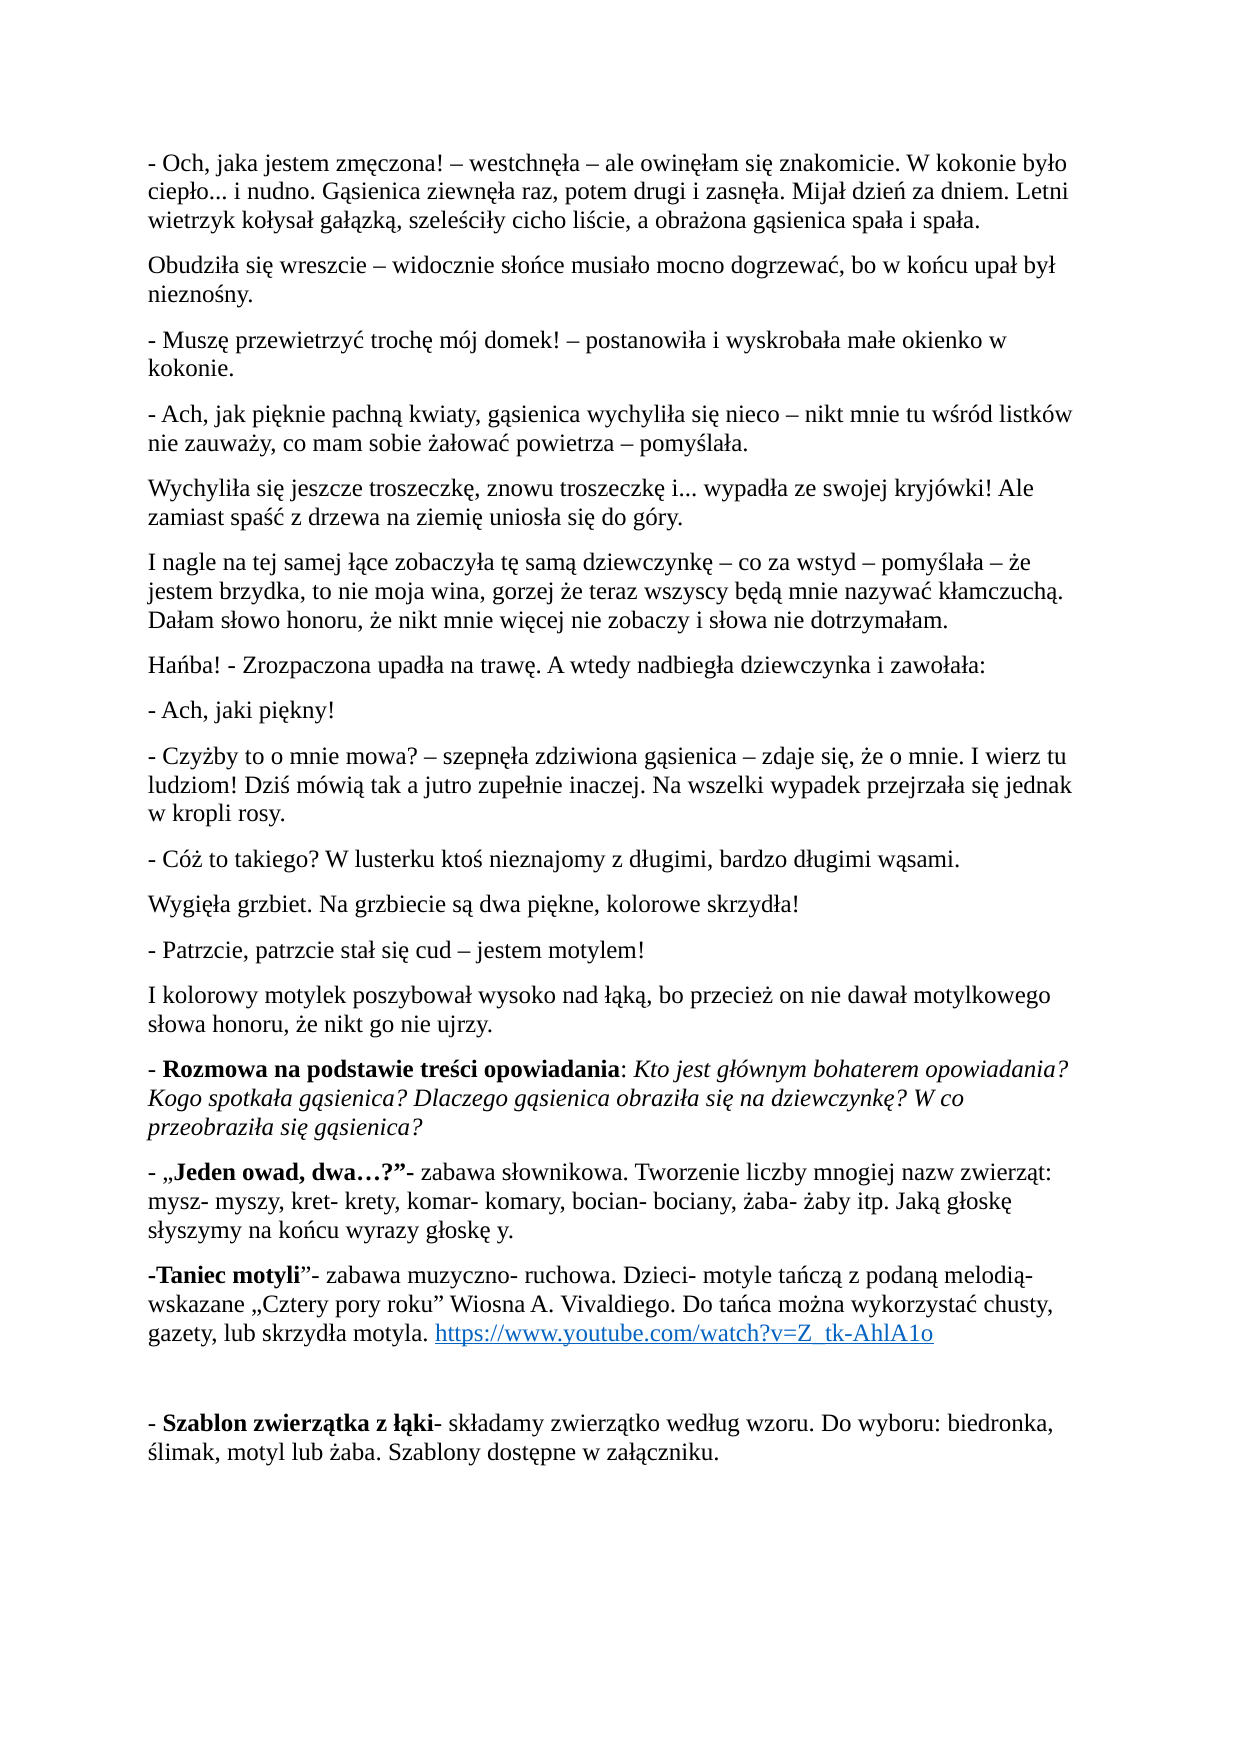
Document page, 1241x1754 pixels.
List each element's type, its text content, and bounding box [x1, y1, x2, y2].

text Wychyliła się jeszcze troszeczkę, znowu troszeczkę i... wypadła ze swojej kryjówki! Ale zamiast spaść z drzewa na ziemię uniosła się do góry. [148, 473, 1093, 531]
text - Patrzcie, patrzcie stał się cud – jestem motylem! [148, 935, 1093, 963]
text - Rozmowa na podstawie treści opowiadania: Kto jest głównym bohaterem opowiadania? Kogo spotkała gąsienica? Dlaczego gąsienica obraziła się na dziewczynkę? W co przeobraziła się gąsienica? [148, 1054, 1093, 1141]
text Hańba! - Zrozpaczona upadła na trawę. A wtedy nadbiegła dziewczynka i zawołała: [148, 650, 1093, 679]
text -Taniec motyli”- zabawa muzyczno- ruchowa. Dzieci- motyle tańczą z podaną melodią- wskazane „Cztery pory roku” Wiosna A. Vivaldiego. Do tańca można wykorzystać chusty, gazety, lub skrzydła motyla. https://www.youtube.com/watch?v=Z_tk-AhlA1o [148, 1260, 1093, 1346]
text I nagle na tej samej łące zobaczyła tę samą dziewczynkę – co za wstyd – pomyślała – że jestem brzydka, to nie moja wina, gorzej że teraz wszyscy będą mnie nazywać kłamczuchą. Dałam słowo honoru, że nikt mnie więcej nie zobaczy i słowa nie dotrzymałam. [148, 547, 1093, 633]
text - Czyżby to o mnie mowa? – szepnęła zdziwiona gąsienica – zdaje się, że o mnie. I wierz tu ludziom! Dziś mówią tak a jutro zupełnie inaczej. Na wszelki wypadek przejrzała się jednak w kropli rosy. [148, 741, 1093, 827]
text - Och, jaka jestem zmęczona! – westchnęła – ale owinęłam się znakomicie. W kokonie było ciepło... i nudno. Gąsienica ziewnęła raz, potem drugi i zasnęła. Mijał dzień za dniem. Letni wietrzyk kołysał gałązką, szeleściły cicho liście, a obrażona gąsienica spała i spała. [148, 148, 1093, 234]
text - Ach, jaki piękny! [148, 696, 1093, 724]
text - Ach, jak pięknie pachną kwiaty, gąsienica wychyliła się nieco – nikt mnie tu wśród listków nie zauważy, co mam sobie żałować powietrza – pomyślała. [148, 399, 1093, 456]
text Obudziła się wreszcie – widocznie słońce musiało mocno dogrzewać, bo w końcu upał był nieznośny. [148, 251, 1093, 308]
text Wygięła grzbiet. Na grzbiecie są dwa piękne, kolorowe skrzydła! [148, 889, 1093, 918]
text I kolorowy motylek poszybował wysoko nad łąką, bo przecież on nie dawał motylkowego słowa honoru, że nikt go nie ujrzy. [148, 980, 1093, 1038]
text - Cóż to takiego? W lusterku ktoś nieznajomy z długimi, bardzo długimi wąsami. [148, 844, 1093, 873]
text - „Jeden owad, dwa…?”- zabawa słownikowa. Tworzenie liczby mnogiej nazw zwierząt: mysz- myszy, kret- krety, komar- komary, bocian- bociany, żaba- żaby itp. Jaką głoskę słyszymy na końcu wyrazy głoskę y. [148, 1157, 1093, 1243]
text - Muszę przewietrzyć trochę mój domek! – postanowiła i wyskrobała małe okienko w kokonie. [148, 325, 1093, 382]
text - Szablon zwierzątka z łąki- składamy zwierzątko według wzoru. Do wyboru: biedronka, ślimak, motyl lub żaba. Szablony dostępne w załączniku. [148, 1408, 1093, 1466]
